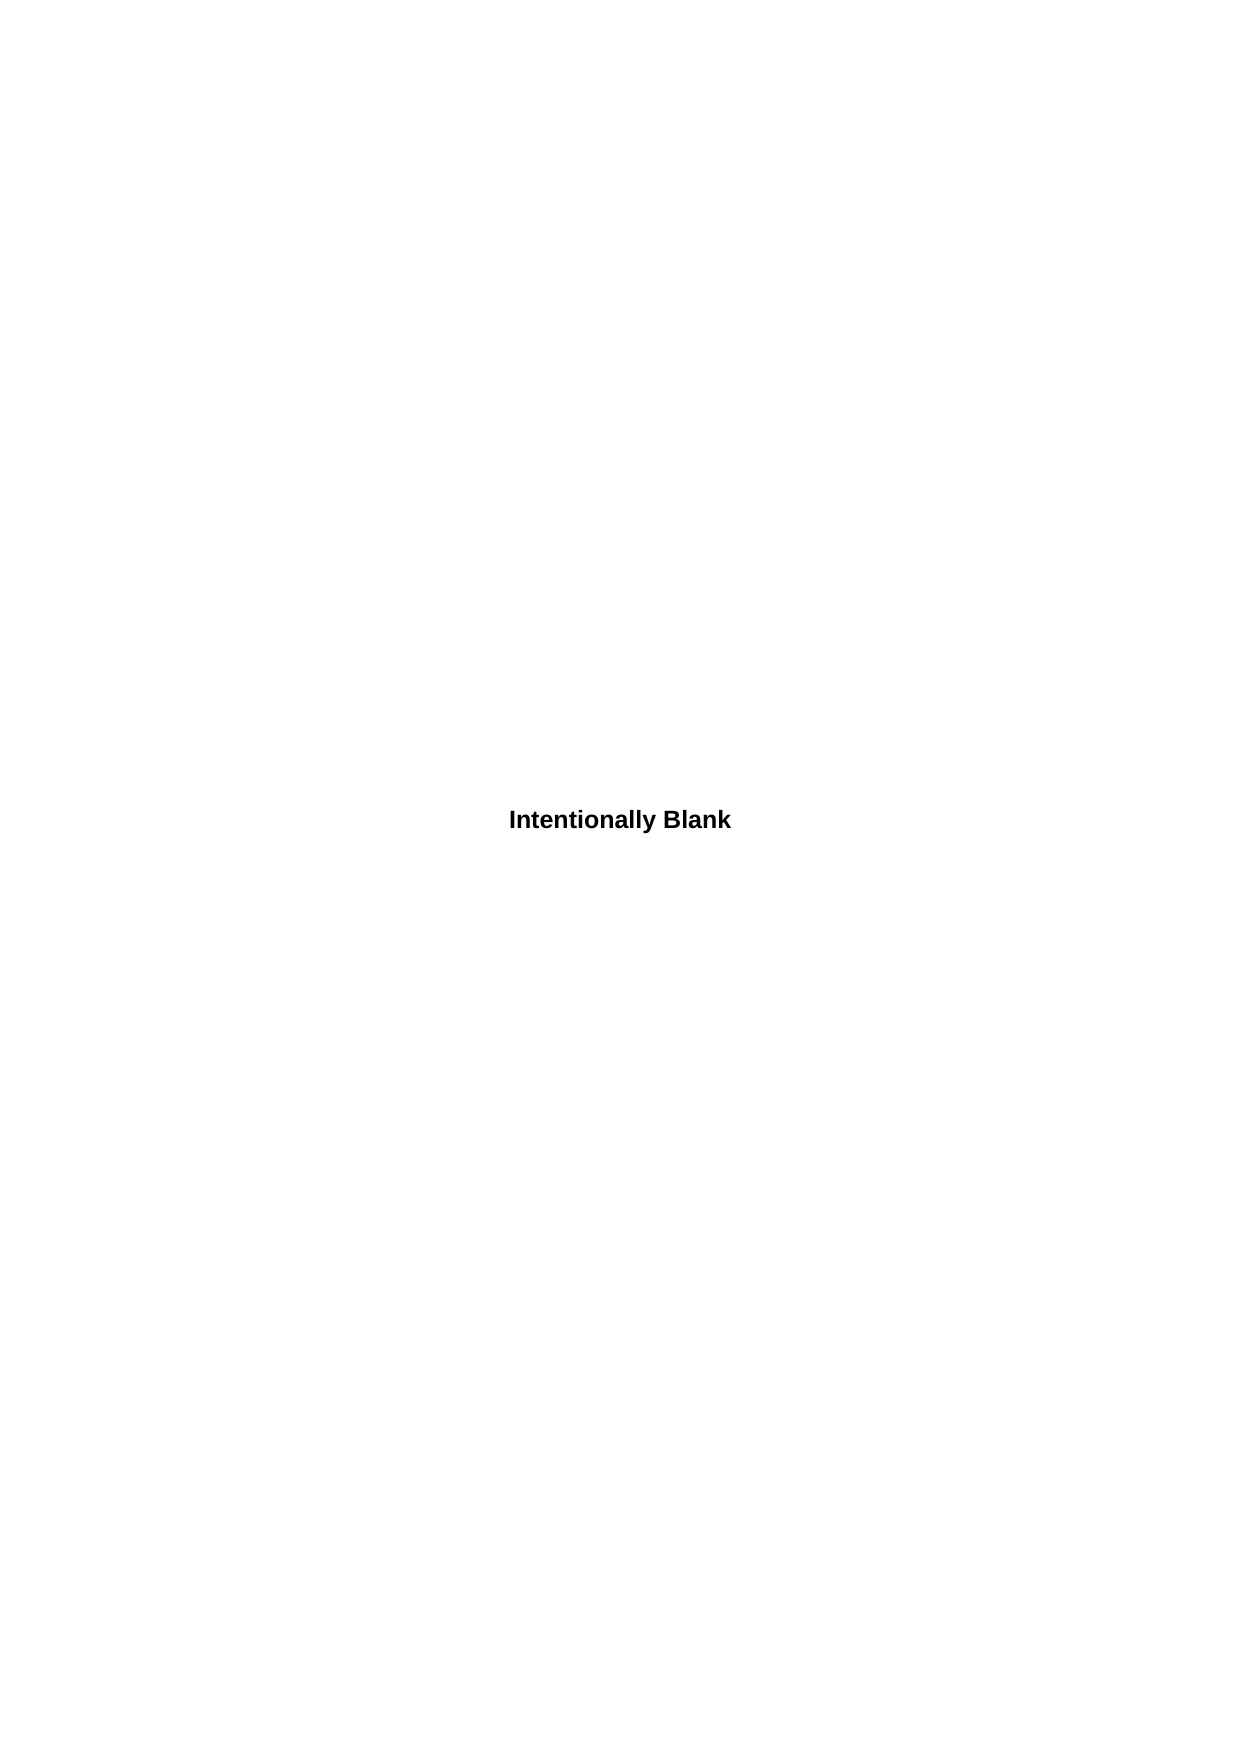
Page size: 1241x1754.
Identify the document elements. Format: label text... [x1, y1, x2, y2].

text Intentionally Blank [150, 805, 1090, 833]
